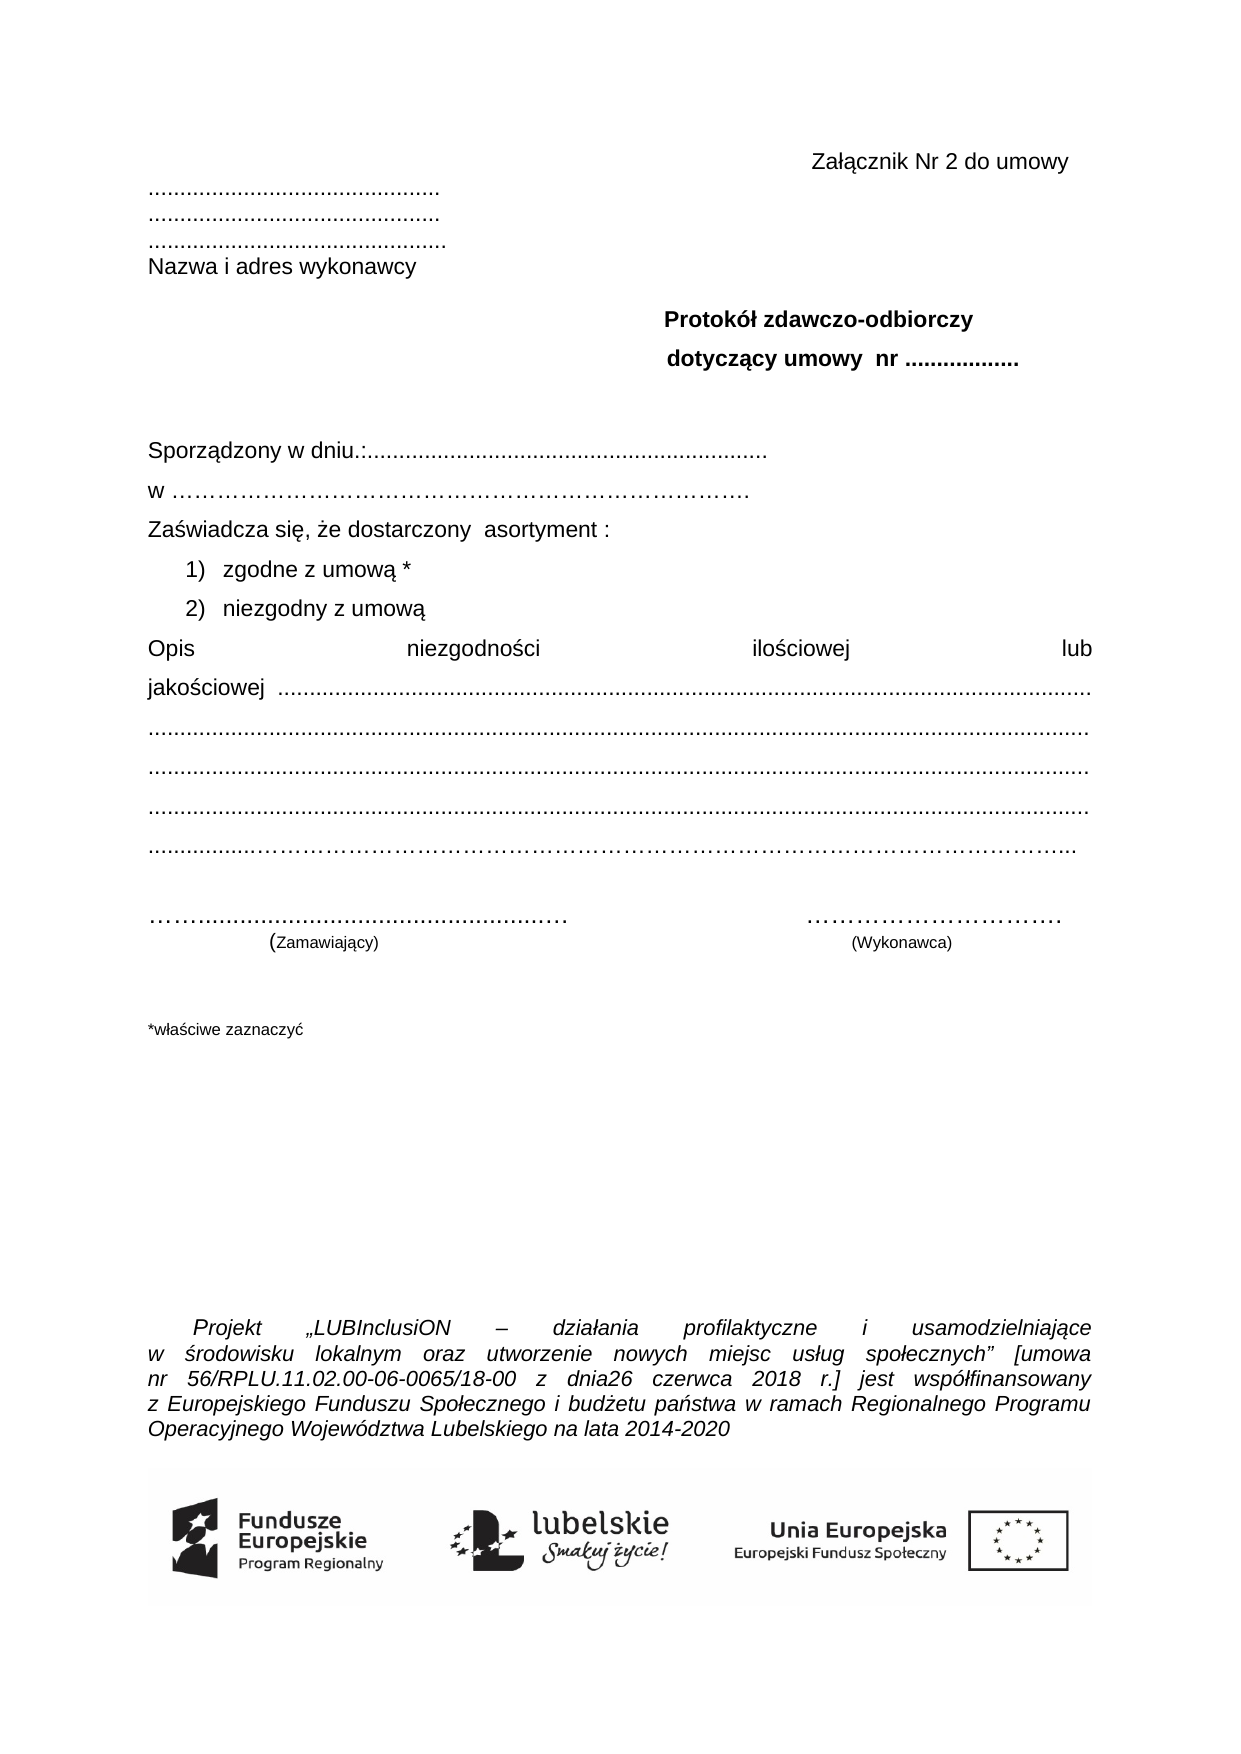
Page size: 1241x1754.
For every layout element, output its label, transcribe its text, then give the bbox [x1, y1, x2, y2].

text Zaświadcza się, że dostarczony asortyment : [148, 516, 1093, 543]
text ……..................................................… …………………………. [148, 872, 1093, 929]
text Sporządzony w dniu.:............................................................... [148, 437, 1093, 464]
text Załącznik Nr 2 do umowy [148, 148, 1093, 174]
text (Zamawiający) (Wykonawca) [148, 929, 1093, 953]
text *właściwe zaznaczyć [148, 1020, 1093, 1039]
list niezgodny z umową [185, 595, 1093, 622]
text Protokół zdawczo-odbiorczy [590, 306, 1093, 332]
list zgodne z umową * [185, 556, 1093, 582]
picture [148, 1467, 1092, 1606]
text ............................................... [148, 227, 1093, 253]
text Nazwa i adres wykonawcy [148, 253, 1093, 279]
text dotyczący umowy nr .................. [148, 345, 1093, 372]
text w …………………………………………………………………. [148, 477, 1093, 503]
text Opis niezgodności ilościowej lub jakościowej .............................................................................................................................................................................................................................................................................................................................................................................................................................................................................................................................................................................................................……………………………………………………………………………………………... [148, 635, 1093, 858]
text .............................................. [148, 174, 1093, 200]
text .............................................. [148, 200, 1093, 227]
